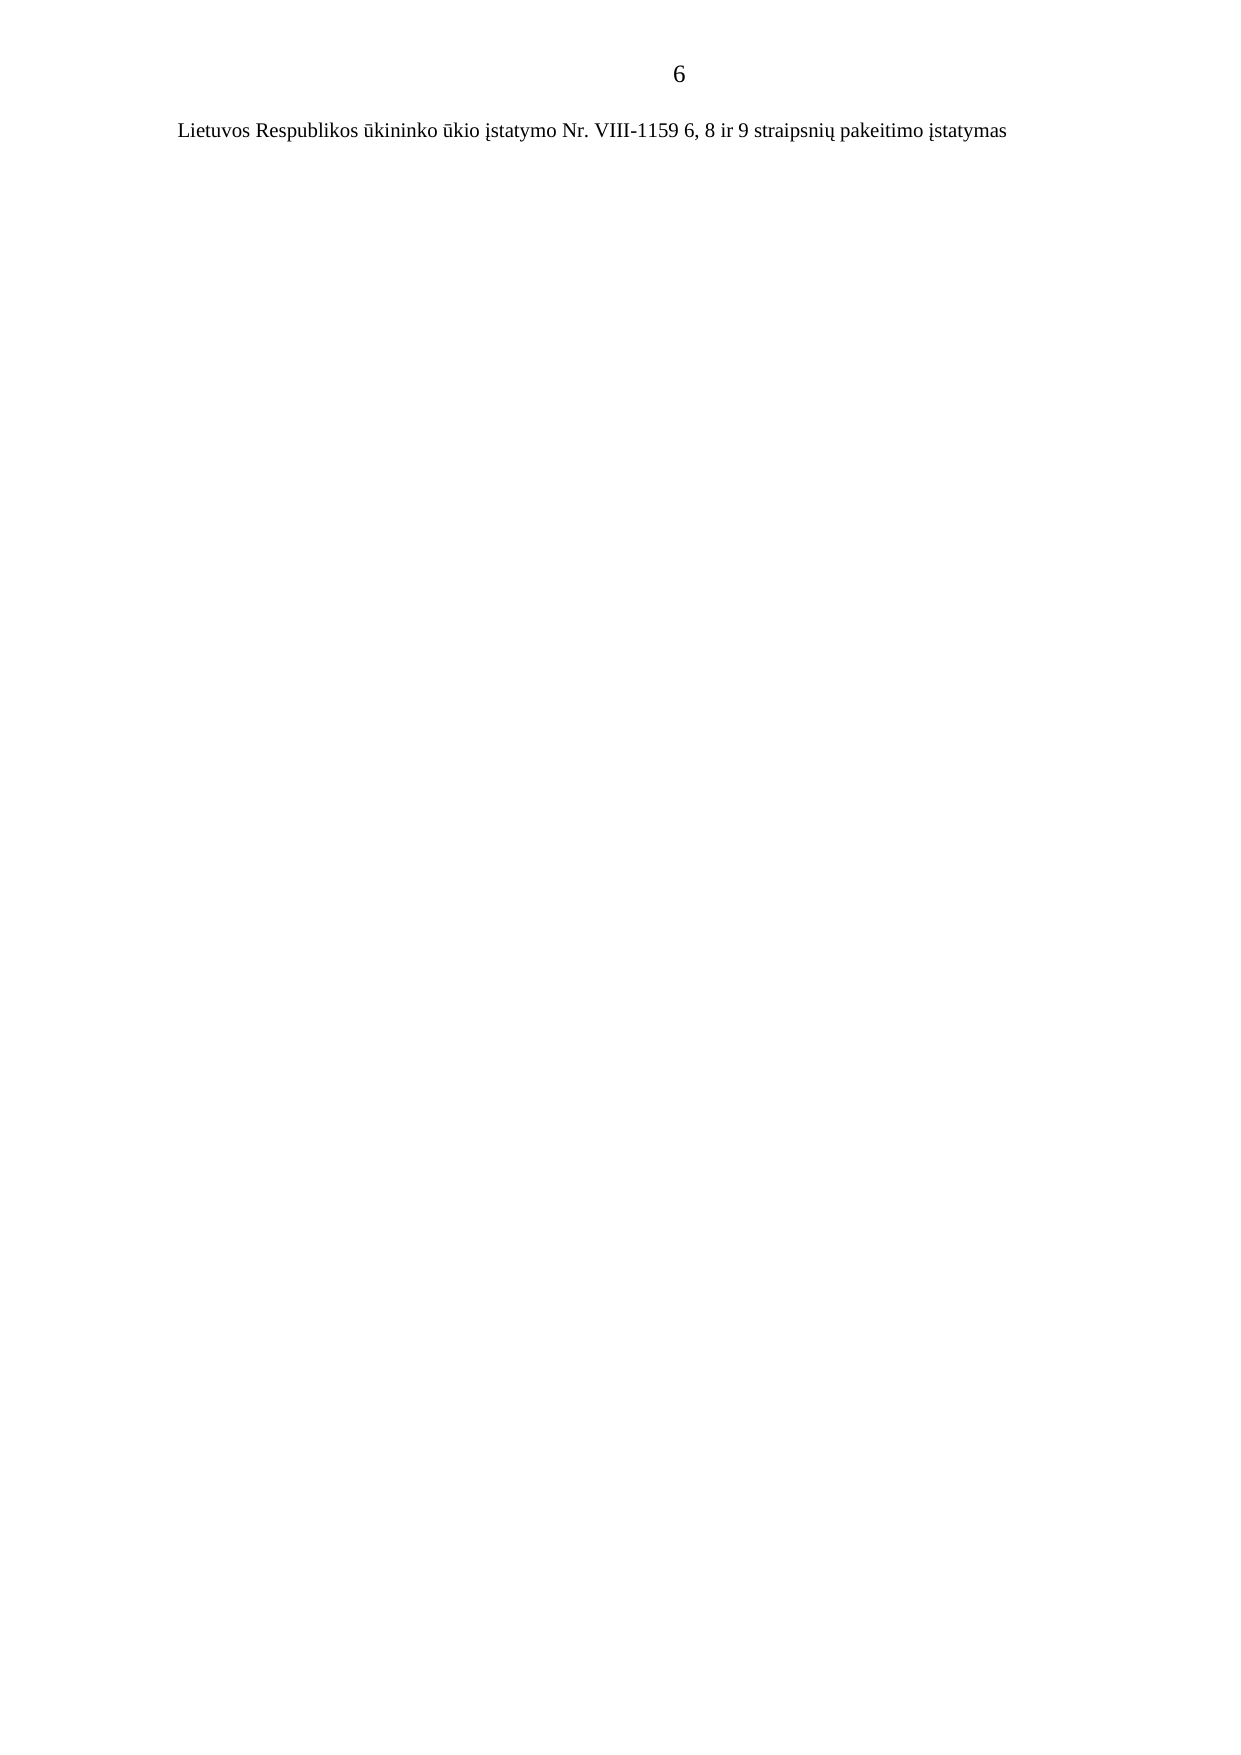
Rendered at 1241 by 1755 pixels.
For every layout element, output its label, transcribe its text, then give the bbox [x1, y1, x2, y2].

text Lietuvos Respublikos ūkininko ūkio įstatymo Nr. VIII-1159 6, 8 ir 9 straipsnių pakeitimo įstatymas [177, 118, 1181, 142]
